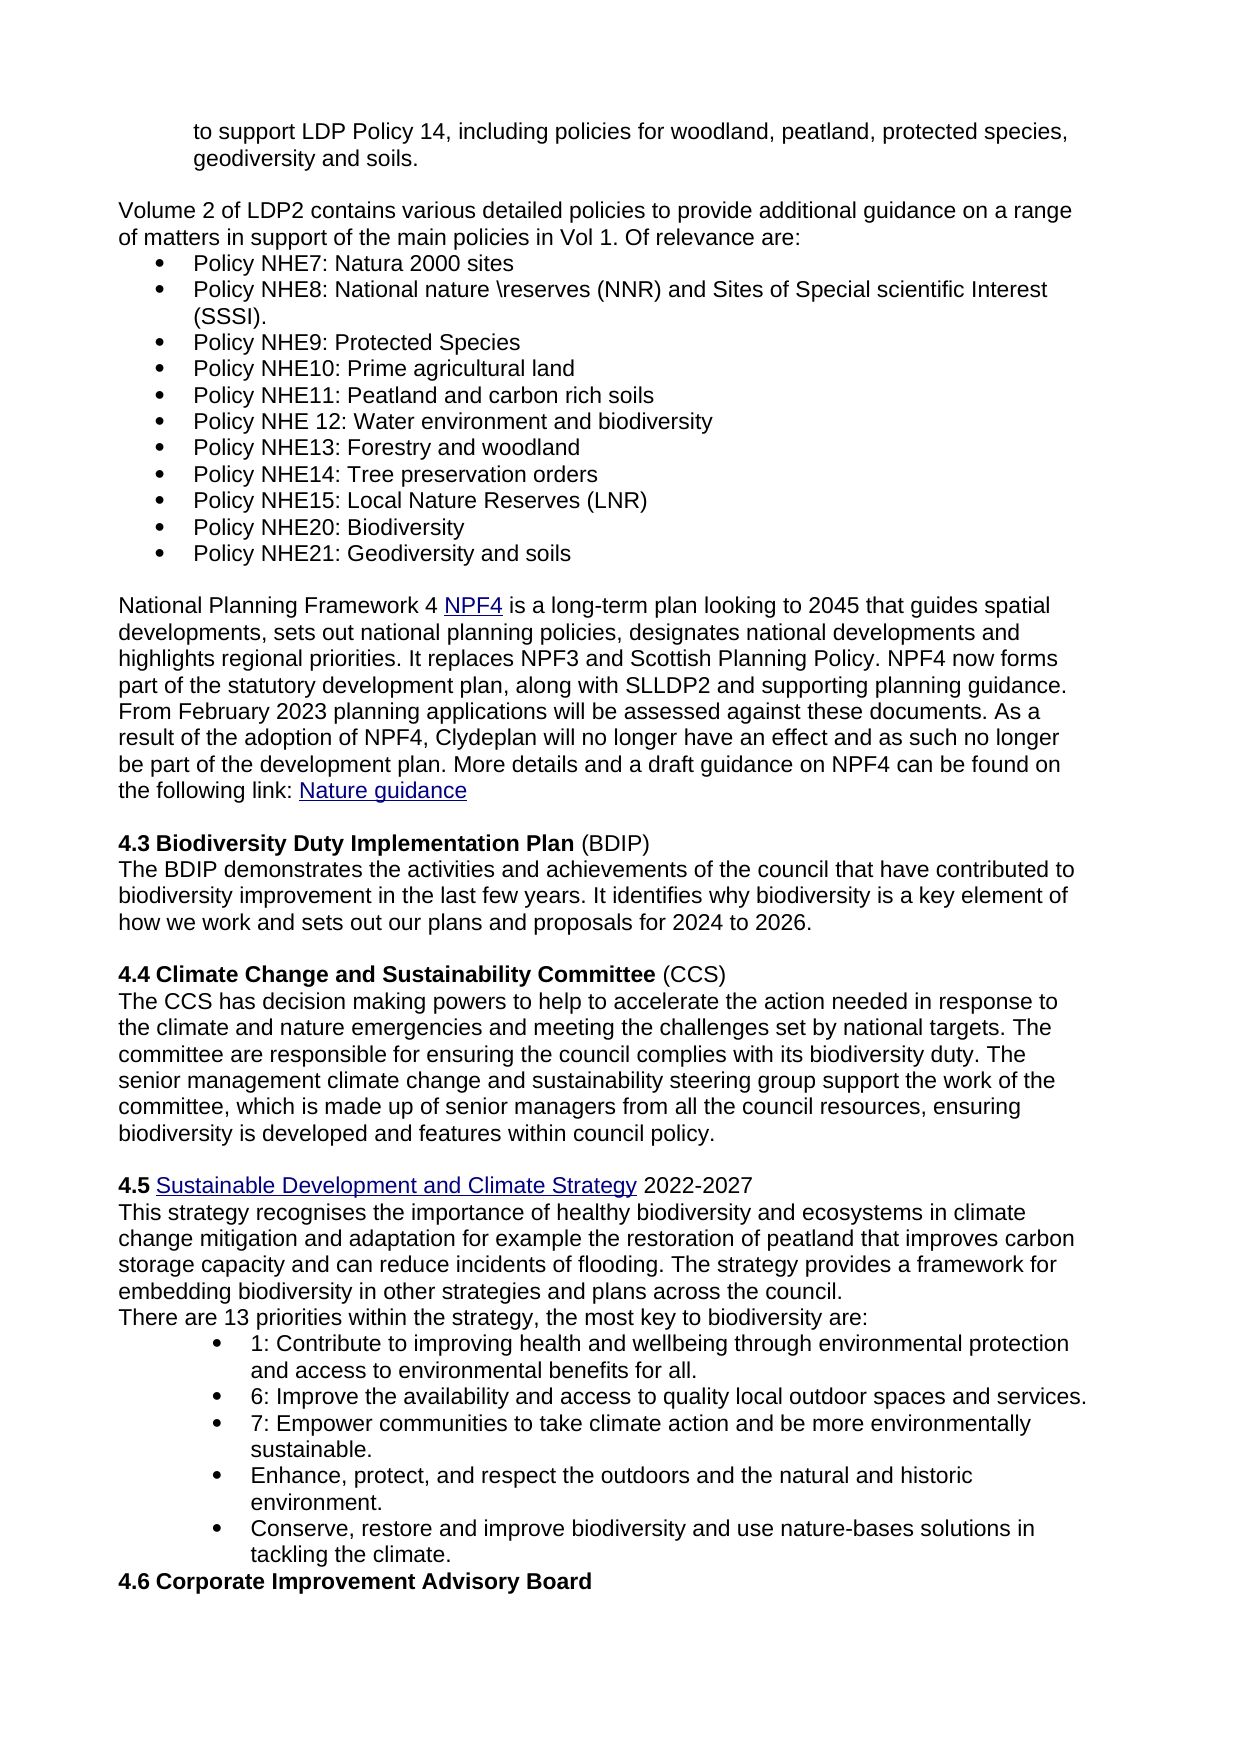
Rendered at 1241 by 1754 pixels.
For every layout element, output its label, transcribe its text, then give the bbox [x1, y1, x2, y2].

list National Planning Framework 4 NPF4 is a long-term plan looking to 2045 that guides spatial developments, sets out national planning policies, designates national developments and highlights regional priorities. It replaces NPF3 and Scottish Planning Policy. NPF4 now forms part of the statutory development plan, along with SLLDP2 and supporting planning guidance. From February 2023 planning applications will be assessed against these documents. As a result of the adoption of NPF4, Clydeplan will no longer have an effect and as such no longer be part of the development plan. More details and a draft guidance on NPF4 can be found on the following link: Nature guidance [118, 592, 1090, 803]
list 1: Contribute to improving health and wellbeing through environmental protection and access to environmental benefits for all. [213, 1330, 1090, 1383]
list Sustainable Development and Climate Strategy 2022-2027 [118, 1172, 1090, 1199]
list Policy NHE20: Biodiversity [156, 513, 1090, 540]
list Policy NHE9: Protected Species [156, 329, 1090, 355]
list Policy NHE11: Peatland and carbon rich soils [156, 382, 1090, 408]
list Climate Change and Sustainability Committee (CCS) [118, 961, 1090, 988]
list 7: Empower communities to take climate action and be more environmentally sustainable. [213, 1409, 1090, 1462]
text The CCS has decision making powers to help to accelerate the action needed in response to the climate and nature emergencies and meeting the challenges set by national targets. The committee are responsible for ensuring the council complies with its biodiversity duty. The senior management climate change and sustainability steering group support the work of the committee, which is made up of senior managers from all the council resources, ensuring biodiversity is developed and features within council policy. [118, 988, 1090, 1146]
text Volume 2 of LDP2 contains various detailed policies to provide additional guidance on a range of matters in support of the main policies in Vol 1. Of relevance are: [118, 197, 1090, 250]
list Policy NHE15: Local Nature Reserves (LNR) [156, 487, 1090, 513]
list Enhance, protect, and respect the outdoors and the natural and historic environment. [213, 1462, 1090, 1515]
list Policy NHE 12: Water environment and biodiversity [156, 408, 1090, 434]
text There are 13 priorities within the strategy, the most key to biodiversity are: [118, 1304, 1090, 1330]
list Policy NHE21: Geodiversity and soils [156, 540, 1090, 566]
list Conserve, restore and improve biodiversity and use nature-bases solutions in tackling the climate. [213, 1515, 1090, 1568]
list Policy NHE10: Prime agricultural land [156, 355, 1090, 382]
list Policy NHE7: Natura 2000 sites [156, 250, 1090, 276]
list 6: Improve the availability and access to quality local outdoor spaces and services. [213, 1383, 1090, 1409]
text The BDIP demonstrates the activities and achievements of the council that have contributed to biodiversity improvement in the last few years. It identifies why biodiversity is a key element of how we work and sets out our plans and proposals for 2024 to 2026. [118, 856, 1090, 935]
list Biodiversity Duty Implementation Plan (BDIP) [118, 830, 1090, 856]
list Policy NHE13: Forestry and woodland [156, 434, 1090, 461]
list Corporate Improvement Advisory Board [118, 1568, 1090, 1594]
list to support LDP Policy 14, including policies for woodland, peatland, protected species, geodiversity and soils. [156, 118, 1090, 171]
list Policy NHE8: National nature \reserves (NNR) and Sites of Special scientific Interest (SSSI). [156, 276, 1090, 329]
list Policy NHE14: Tree preservation orders [156, 461, 1090, 487]
text This strategy recognises the importance of healthy biodiversity and ecosystems in climate change mitigation and adaptation for example the restoration of peatland that improves carbon storage capacity and can reduce incidents of flooding. The strategy provides a framework for embedding biodiversity in other strategies and plans across the council. [118, 1199, 1090, 1304]
